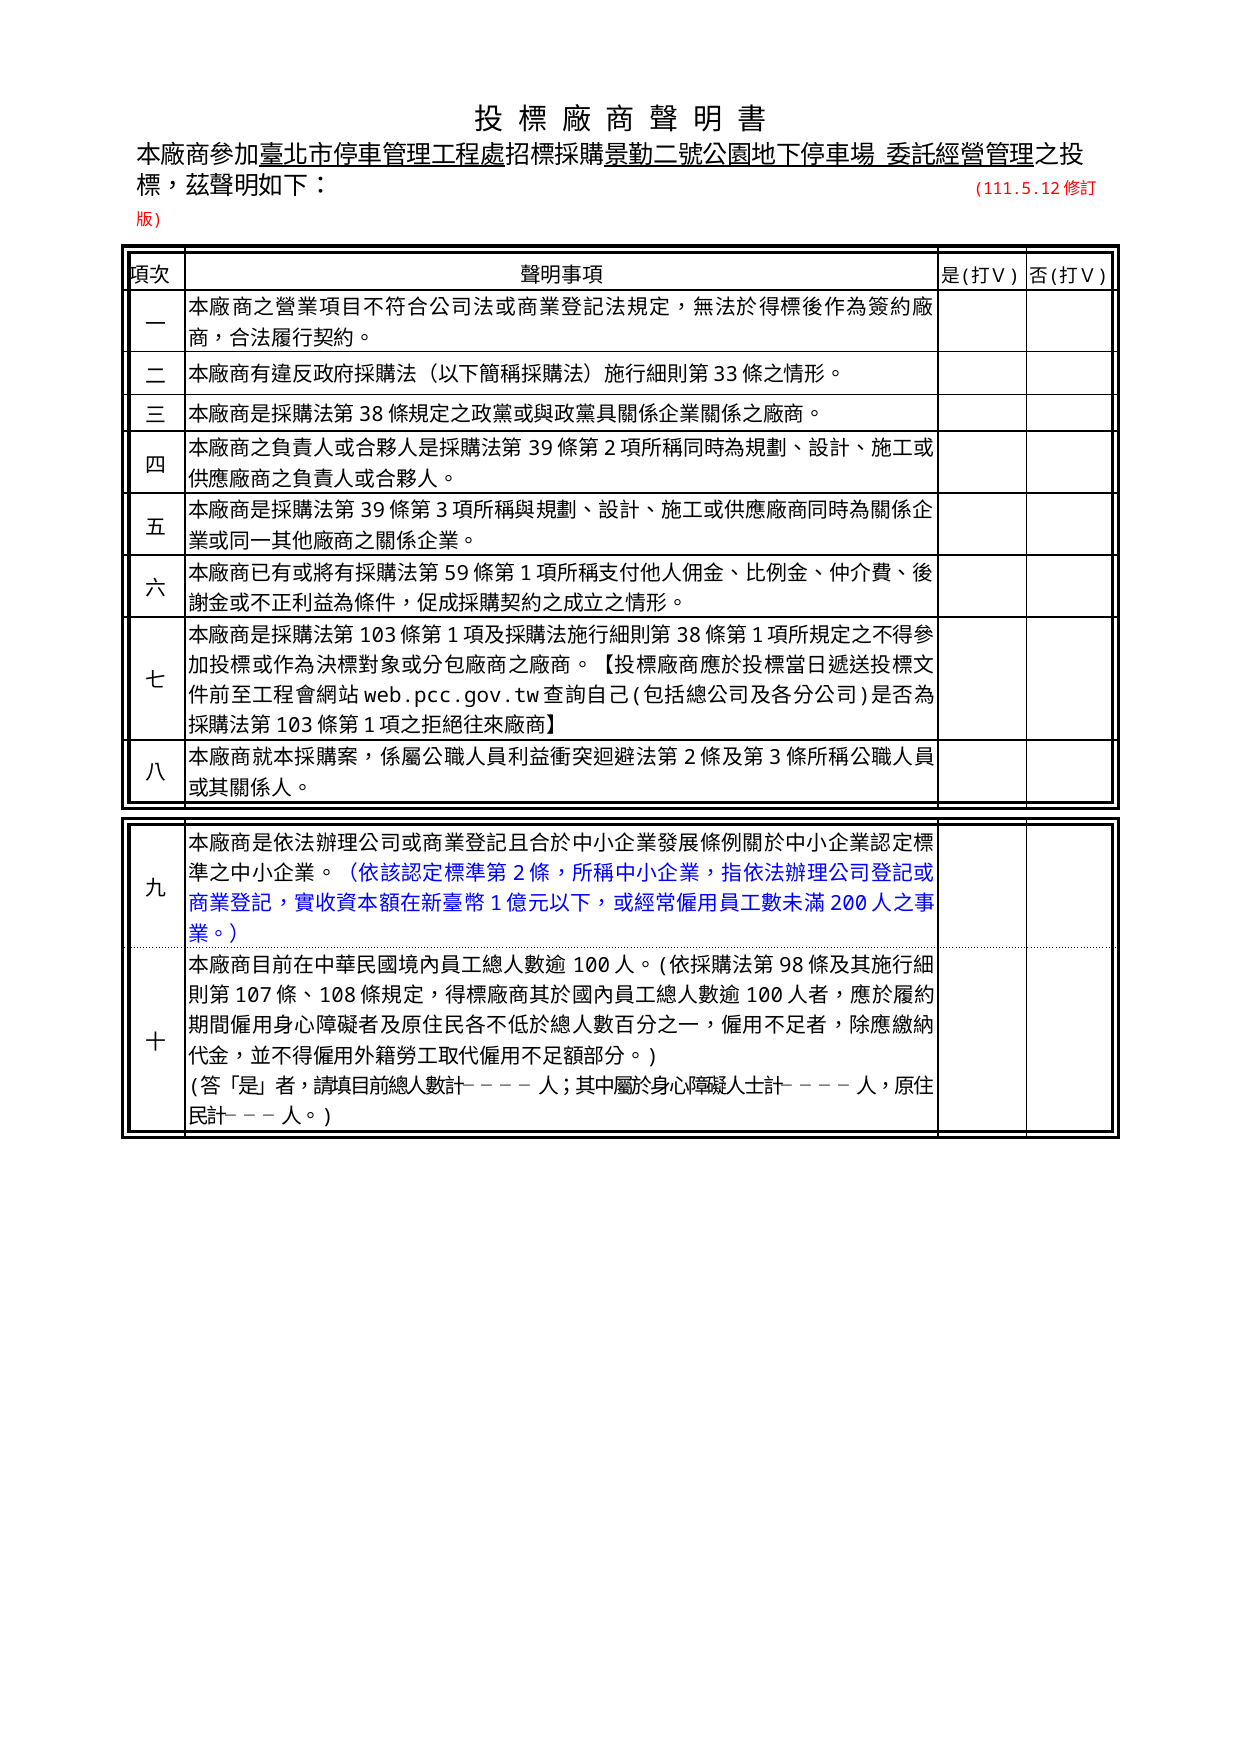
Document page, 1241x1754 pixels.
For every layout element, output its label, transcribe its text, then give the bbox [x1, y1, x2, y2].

table_header 是(打Ｖ) [939, 254, 1026, 289]
text 投 標 廠 商 聲 明 書 [136, 96, 1104, 138]
table_cell [1027, 618, 1111, 739]
table_cell [1027, 395, 1111, 430]
table_cell [939, 291, 1026, 351]
table_header 本廠商是依法辦理公司或商業登記且合於中小企業發展條例關於中小企業認定標準之中小企業。（依該認定標準第2條，所稱中小企業，指依法辦理公司登記或商業登記，實收資本額在新臺幣1億元以下，或經常僱用員工數未滿200人之事業。） [186, 826, 937, 947]
table_cell 本廠商之營業項目不符合公司法或商業登記法規定，無法於得標後作為簽約廠商，合法履行契約。 [186, 291, 937, 351]
table_cell [939, 494, 1026, 554]
table_cell [1027, 432, 1111, 492]
table_cell 三 [131, 395, 184, 430]
table_cell 本廠商是採購法第38條規定之政黨或與政黨具關係企業關係之廠商。 [186, 395, 937, 430]
table_cell 本廠商已有或將有採購法第59條第1項所稱支付他人佣金、比例金、仲介費、後謝金或不正利益為條件，促成採購契約之成立之情形。 [186, 556, 937, 616]
table_cell [939, 556, 1026, 616]
table_cell 本廠商是採購法第103條第1項及採購法施行細則第38條第1項所規定之不得參加投標或作為決標對象或分包廠商之廠商。【投標廠商應於投標當日遞送投標文件前至工程會網站web.pcc.gov.tw查詢自己(包括總公司及各分公司)是否為採購法第103條第1項之拒絕往來廠商】 [186, 618, 937, 739]
table_header 項次 [126, 248, 184, 289]
table_cell [939, 395, 1026, 430]
table_cell 六 [131, 556, 184, 616]
table_header [1027, 820, 1115, 947]
table_cell [939, 947, 1026, 1130]
table_cell [939, 352, 1026, 393]
table_cell 本廠商是採購法第39條第3項所稱與規劃、設計、施工或供應廠商同時為關係企業或同一其他廠商之關係企業。 [186, 494, 937, 554]
table_cell [1027, 741, 1111, 801]
table_cell 七 [131, 618, 184, 739]
table_cell 十 [131, 947, 184, 1130]
table_cell 二 [131, 352, 184, 393]
text 本廠商參加臺北市停車管理工程處招標採購景勤二號公園地下停車場 委託經營管理之投標，茲聲明如下： (111.5.12修訂版) [136, 138, 1104, 232]
table_cell 五 [131, 494, 184, 554]
table_cell 本廠商有違反政府採購法（以下簡稱採購法）施行細則第33條之情形。 [186, 352, 937, 393]
table_cell [939, 618, 1026, 739]
table_cell [939, 741, 1026, 801]
table_cell [939, 432, 1026, 492]
table_header 聲明事項 [186, 254, 937, 289]
table_cell [1027, 556, 1111, 616]
table_header 否(打Ｖ) [1027, 248, 1115, 289]
table_cell 本廠商目前在中華民國境內員工總人數逾100人。(依採購法第98條及其施行細則第107條、108條規定，得標廠商其於國內員工總人數逾100人者，應於履約期間僱用身心障礙者及原住民各不低於總人數百分之一，僱用不足者，除應繳納代金，並不得僱用外籍勞工取代僱用不足額部分。) (答「是」者，請填目前總人數計╴╴╴╴人；其中屬於身心障礙人士計╴╴╴╴人，原住民計╴╴╴人。) [186, 947, 937, 1130]
table_cell 八 [131, 741, 184, 801]
table_cell 一 [131, 291, 184, 351]
table_cell 四 [131, 432, 184, 492]
table_cell [1027, 494, 1111, 554]
table_cell 本廠商就本採購案，係屬公職人員利益衝突迴避法第2條及第3條所稱公職人員或其關係人。 [186, 741, 937, 801]
table_cell [1027, 291, 1111, 351]
table_cell 本廠商之負責人或合夥人是採購法第39條第2項所稱同時為規劃、設計、施工或供應廠商之負責人或合夥人。 [186, 432, 937, 492]
table_header [1027, 826, 1111, 947]
table_header 九 [126, 820, 184, 947]
table_header [939, 826, 1026, 947]
table_cell [1027, 352, 1111, 393]
table_cell [1027, 947, 1111, 1130]
